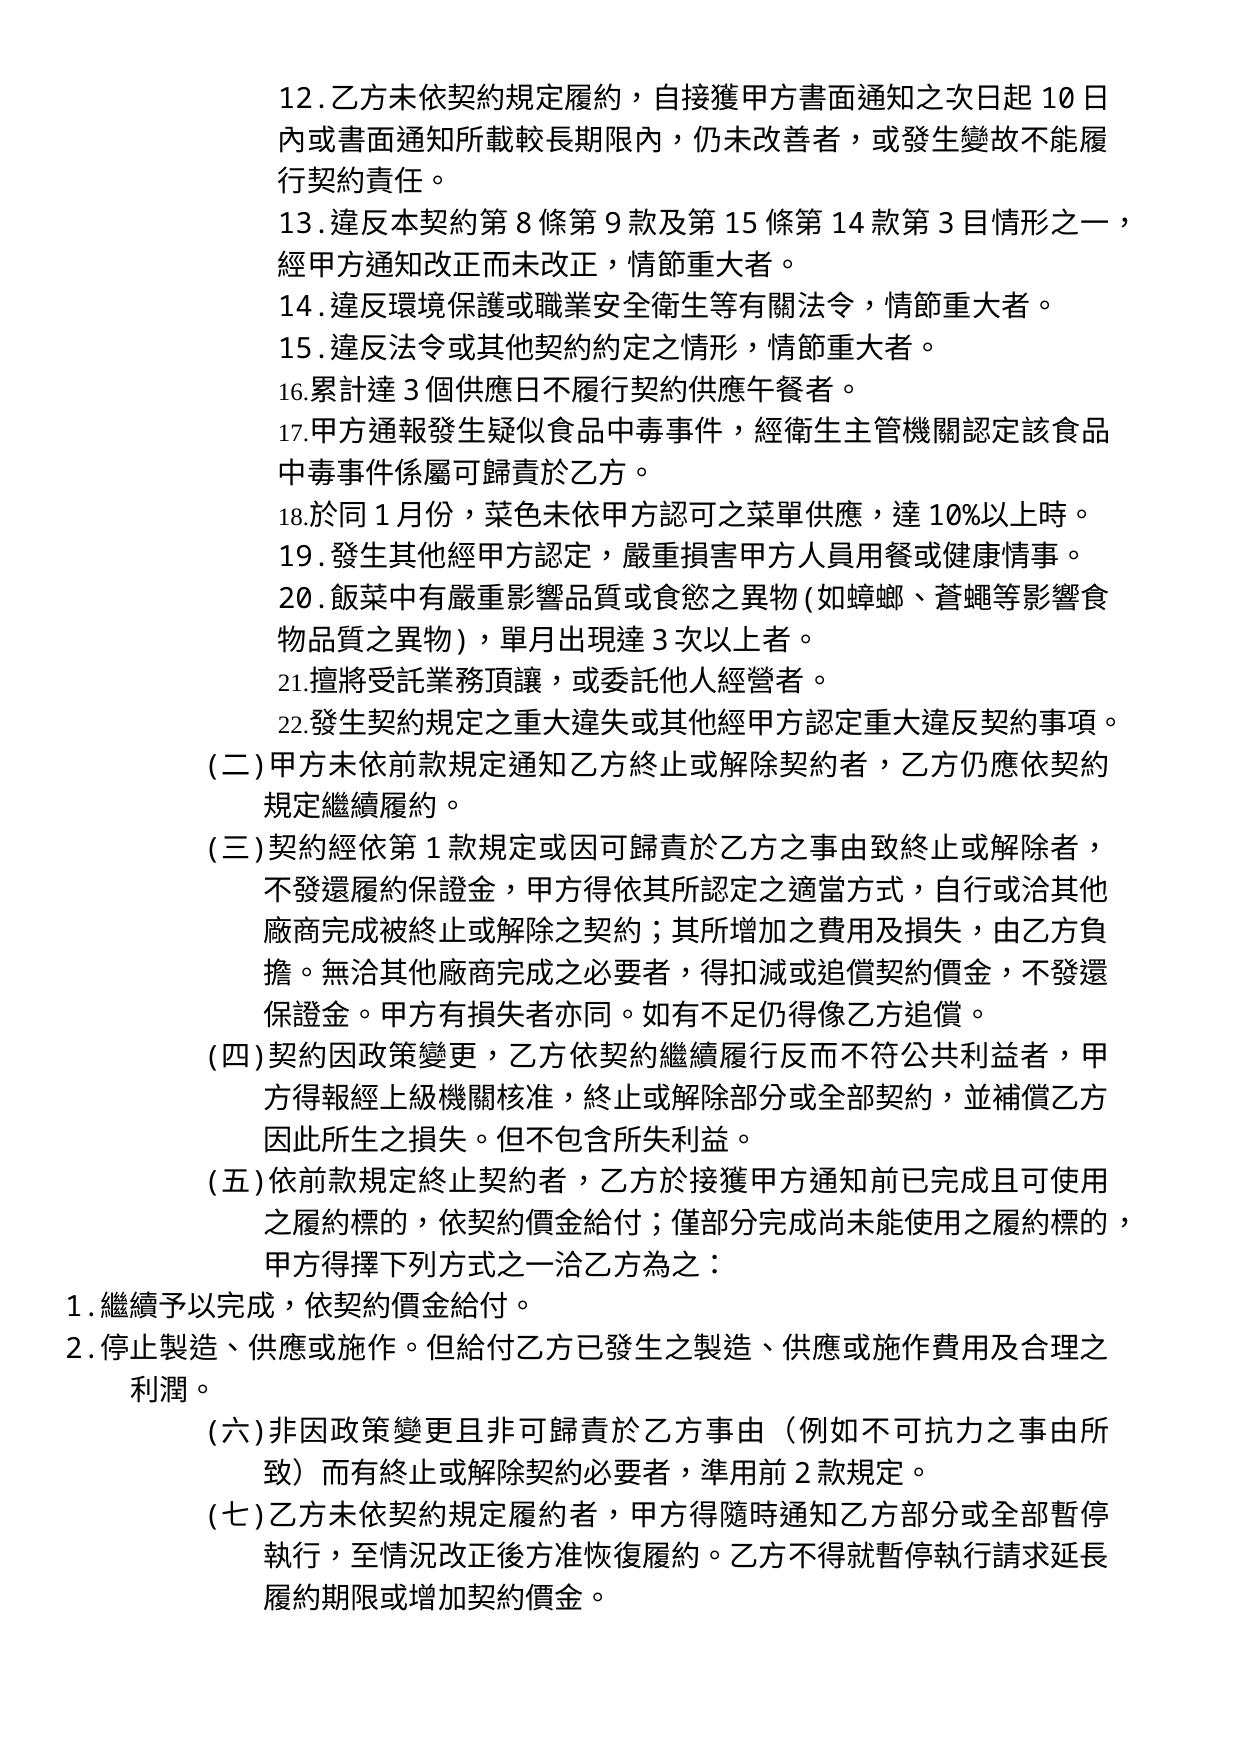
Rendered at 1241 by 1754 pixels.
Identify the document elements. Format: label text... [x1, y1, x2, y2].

list 非因政策變更且非可歸責於乙方事由（例如不可抗力之事由所致）而有終止或解除契約必要者，準用前2款規定。 [204, 1408, 1110, 1492]
list 累計達3個供應日不履行契約供應午餐者。 [278, 367, 1110, 408]
list 契約經依第1款規定或因可歸責於乙方之事由致終止或解除者，不發還履約保證金，甲方得依其所認定之適當方式，自行或洽其他廠商完成被終止或解除之契約；其所增加之費用及損失，由乙方負擔。無洽其他廠商完成之必要者，得扣減或追償契約價金，不發還保證金。甲方有損失者亦同。如有不足仍得像乙方追償。 [204, 825, 1110, 1033]
list 契約因政策變更，乙方依契約繼續履行反而不符公共利益者，甲方得報經上級機關核准，終止或解除部分或全部契約，並補償乙方因此所生之損失。但不包含所失利益。 [204, 1033, 1110, 1158]
list 飯菜中有嚴重影響品質或食慾之異物(如蟑螂、蒼蠅等影響食物品質之異物)，單月出現達3次以上者。 [278, 575, 1110, 658]
list 於同1月份，菜色未依甲方認可之菜單供應，達10%以上時。 [278, 492, 1110, 533]
list 甲方未依前款規定通知乙方終止或解除契約者，乙方仍應依契約規定繼續履約。 [204, 742, 1110, 825]
list 發生其他經甲方認定，嚴重損害甲方人員用餐或健康情事。 [278, 533, 1110, 575]
list 違反法令或其他契約約定之情形，情節重大者。 [278, 325, 1110, 367]
list 停止製造、供應或施作。但給付乙方已發生之製造、供應或施作費用及合理之利潤。 [65, 1325, 1110, 1408]
list 發生契約規定之重大違失或其他經甲方認定重大違反契約事項。 [278, 700, 1110, 742]
list 違反本契約第8條第9款及第15條第14款第3目情形之一，經甲方通知改正而未改正，情節重大者。 [278, 200, 1110, 283]
list 違反環境保護或職業安全衛生等有關法令，情節重大者。 [278, 283, 1110, 325]
list 擅將受託業務頂讓，或委託他人經營者。 [278, 658, 1110, 700]
list 甲方通報發生疑似食品中毒事件，經衛生主管機關認定該食品中毒事件係屬可歸責於乙方。 [278, 408, 1110, 492]
list 依前款規定終止契約者，乙方於接獲甲方通知前已完成且可使用之履約標的，依契約價金給付；僅部分完成尚未能使用之履約標的，甲方得擇下列方式之一洽乙方為之： [204, 1158, 1110, 1283]
list 乙方未依契約規定履約，自接獲甲方書面通知之次日起10日內或書面通知所載較長期限內，仍未改善者，或發生變故不能履行契約責任。 [278, 75, 1110, 200]
list 乙方未依契約規定履約者，甲方得隨時通知乙方部分或全部暫停執行，至情況改正後方准恢復履約。乙方不得就暫停執行請求延長履約期限或增加契約價金。 [204, 1492, 1110, 1617]
list 繼續予以完成，依契約價金給付。 [65, 1283, 1110, 1325]
